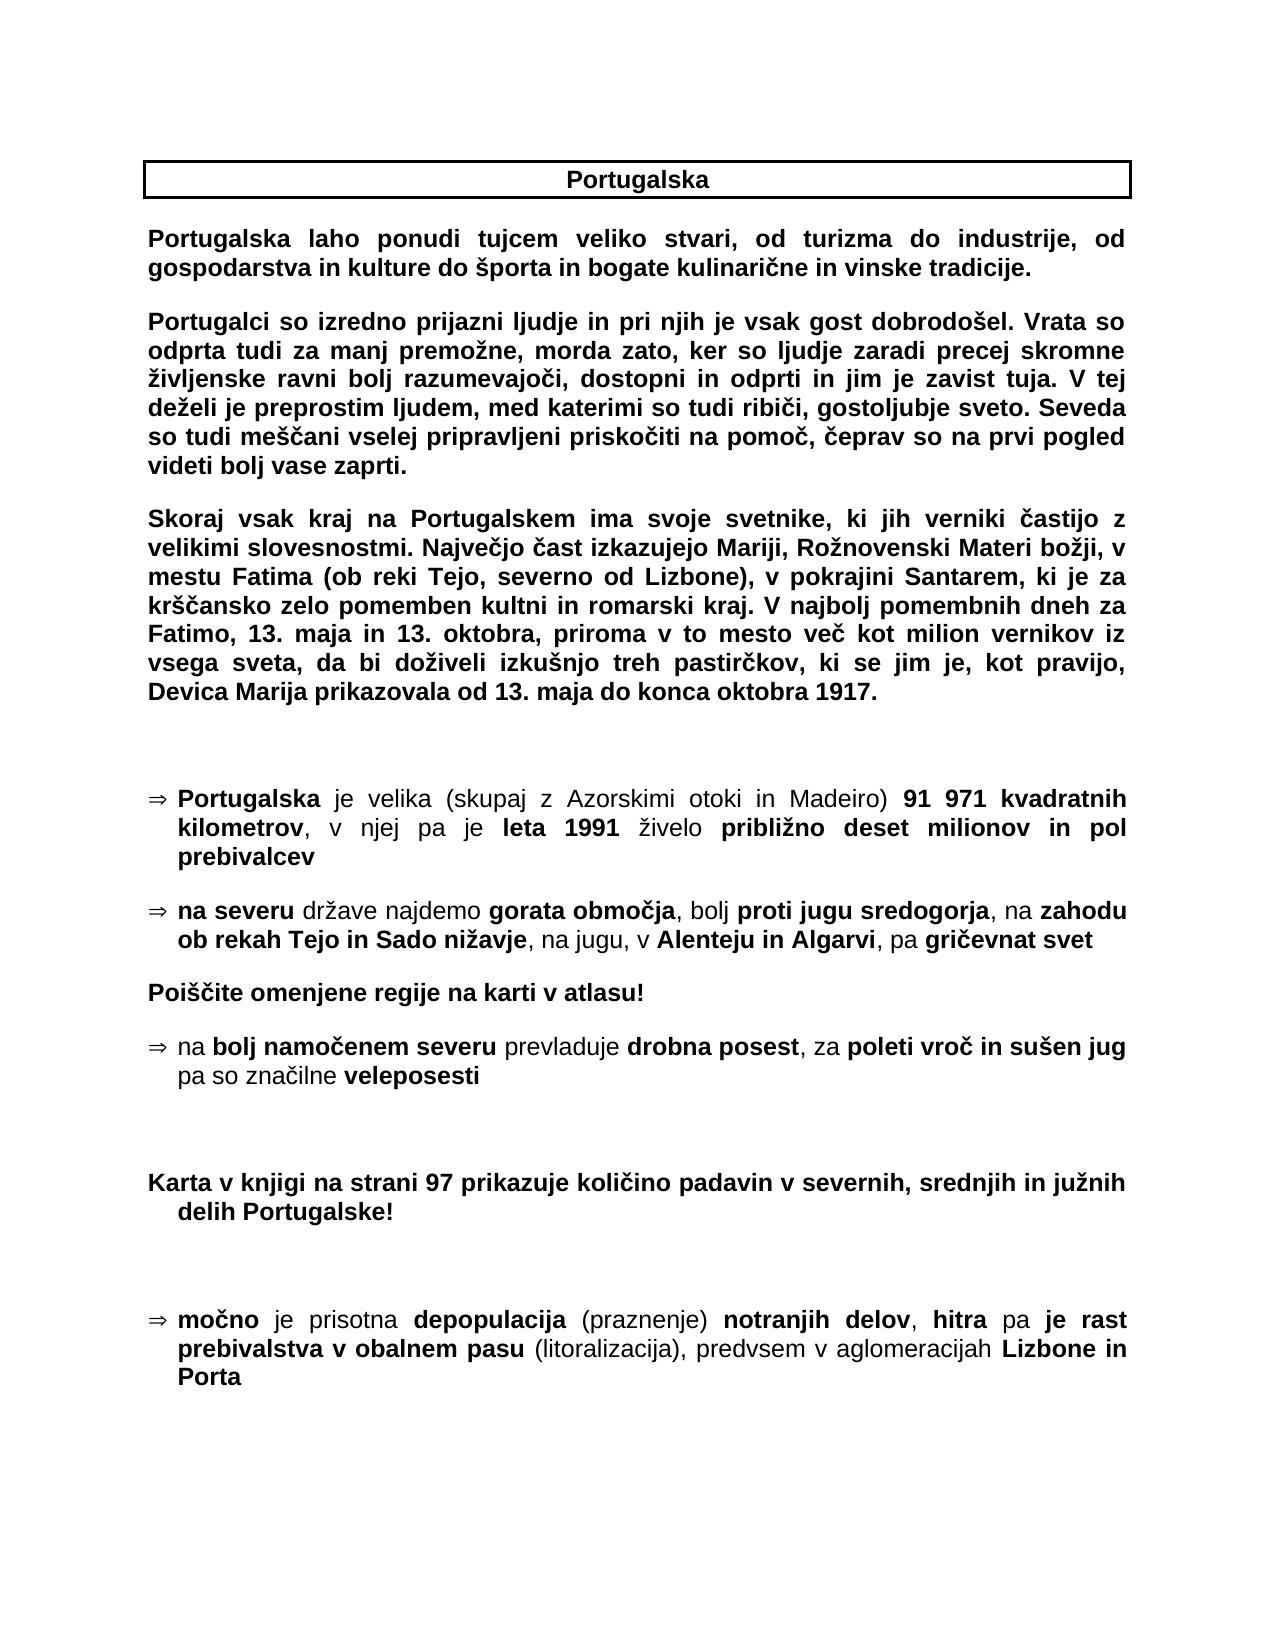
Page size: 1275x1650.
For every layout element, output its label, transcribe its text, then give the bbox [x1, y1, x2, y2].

text Portugalci so izredno prijazni ljudje in pri njih je vsak gost dobrodošel. Vrata so odprta tudi za manj premožne, morda zato, ker so ljudje zaradi precej skromne življenske ravni bolj razumevajoči, dostopni in odprti in jim je zavist tuja. V tej deželi je preprostim ljudem, med katerimi so tudi ribiči, gostoljubje sveto. Seveda so tudi meščani vselej pripravljeni priskočiti na pomoč, čeprav so na prvi pogled videti bolj vase zaprti. [148, 307, 1127, 479]
text Karta v knjigi na strani 97 prikazuje količino padavin v severnih, srednjih in južnih delih Portugalske! [148, 1168, 1127, 1226]
list Portugalska je velika (skupaj z Azorskimi otoki in Madeiro) 91 971 kvadratnih kilometrov, v njej pa je leta 1991 živelo približno deset milionov in pol prebivalcev [148, 784, 1127, 871]
text Skoraj vsak kraj na Portugalskem ima svoje svetnike, ki jih verniki častijo z velikimi slovesnostmi. Največjo čast izkazujejo Mariji, Rožnovenski Materi božji, v mestu Fatima (ob reki Tejo, severno od Lizbone), v pokrajini Santarem, ki je za krščansko zelo pomemben kultni in romarski kraj. V najbolj pomembnih dneh za Fatimo, 13. maja in 13. oktobra, priroma v to mesto več kot milion vernikov iz vsega sveta, da bi doživeli izkušnjo treh pastirčkov, ki se jim je, kot pravijo, Devica Marija prikazovala od 13. maja do konca oktobra 1917. [148, 504, 1127, 706]
text Portugalska laho ponudi tujcem veliko stvari, od turizma do industrije, od gospodarstva in kulture do športa in bogate kulinarične in vinske tradicije. [148, 224, 1127, 282]
list na bolj namočenem severu prevladuje drobna posest, za poleti vroč in sušen jug pa so značilne veleposesti [148, 1032, 1127, 1090]
list na severu države najdemo gorata območja, bolj proti jugu sredogorja, na zahodu ob rekah Tejo in Sado nižavje, na jugu, v Alenteju in Algarvi, pa gričevnat svet [148, 896, 1127, 953]
text Poiščite omenjene regije na karti v atlasu! [148, 978, 1127, 1007]
list močno je prisotna depopulacija (praznenje) notranjih delov, hitra pa je rast prebivalstva v obalnem pasu (litoralizacija), predvsem v aglomeracijah Lizbone in Porta [148, 1305, 1127, 1391]
text Portugalska [146, 163, 1129, 196]
